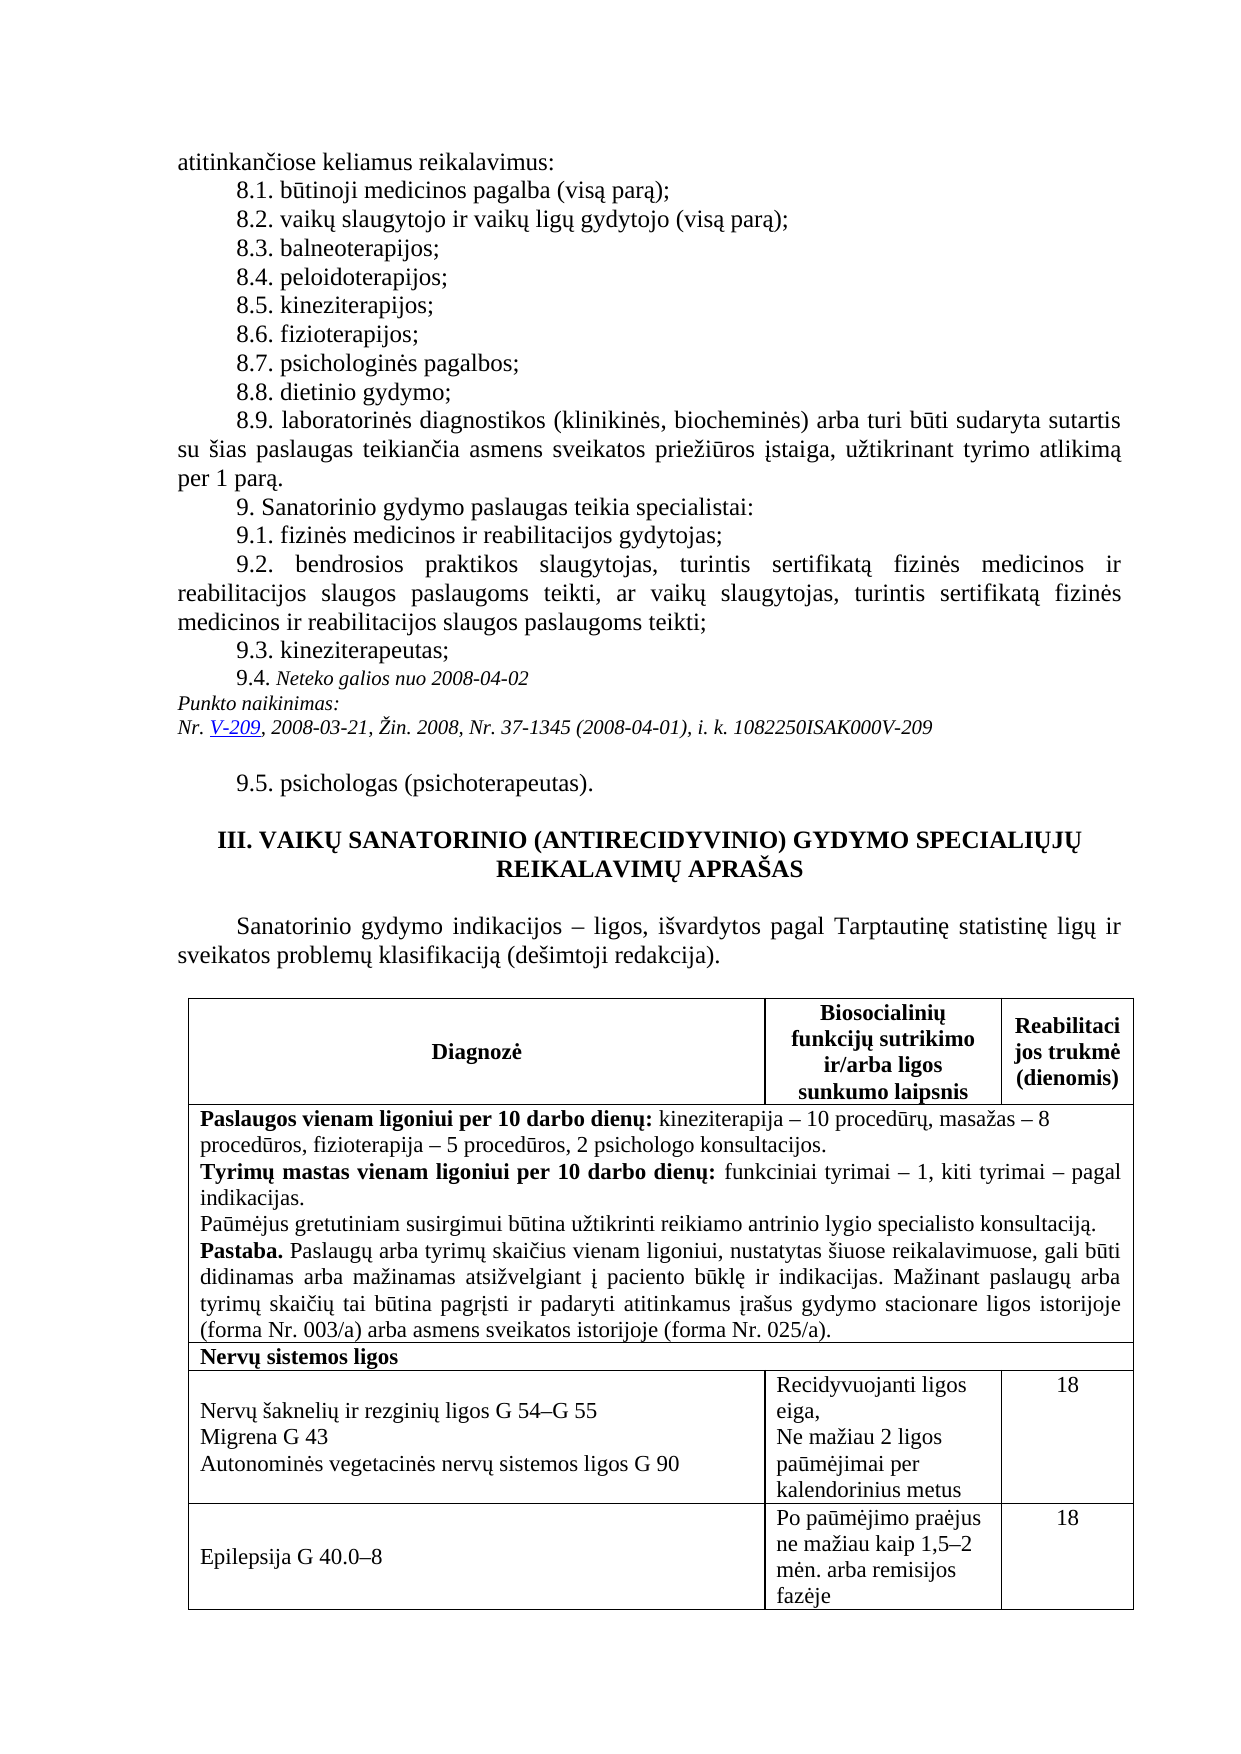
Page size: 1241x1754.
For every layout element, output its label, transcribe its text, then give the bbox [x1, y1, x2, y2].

table_cell Nervų šaknelių ir rezginių ligos G 54–G 55 Migrena G 43 Autonominės vegetacinės nervų sistemos ligos G 90 [189, 1371, 764, 1502]
table_cell Paslaugos vienam ligoniui per 10 darbo dienų: kineziterapija – 10 procedūrų, masažas – 8 procedūros, fizioterapija – 5 procedūros, 2 psichologo konsultacijos. Tyrimų mastas vienam ligoniui per 10 darbo dienų: funkciniai tyrimai – 1, kiti tyrimai – pagal indikacijas. Paūmėjus gretutiniam susirgimui būtina užtikrinti reikiamo antrinio lygio specialisto konsultaciją. Pastaba. Paslaugų arba tyrimų skaičius vienam ligoniui, nustatytas šiuose reikalavimuose, gali būti didinamas arba mažinamas atsižvelgiant į paciento būklę ir indikacijas. Mažinant paslaugų arba tyrimų skaičių tai būtina pagrįsti ir padaryti atitinkamus įrašus gydymo stacionare ligos istorijoje (forma Nr. 003/a) arba asmens sveikatos istorijoje (forma Nr. 025/a). [189, 1105, 1133, 1342]
text 9.5. psichologas (psichoterapeutas). [177, 768, 1122, 796]
text 9.2. bendrosios praktikos slaugytojas, turintis sertifikatą fizinės medicinos ir reabilitacijos slaugos paslaugoms teikti, ar vaikų slaugytojas, turintis sertifikatą fizinės medicinos ir reabilitacijos slaugos paslaugoms teikti; [177, 549, 1122, 636]
text Nr. V-209, 2008-03-21, Žin. 2008, Nr. 37-1345 (2008-04-01), i. k. 1082250ISAK000V-209 [177, 715, 1122, 739]
text 8.8. dietinio gydymo; [177, 377, 1122, 406]
text Punkto naikinimas: [177, 691, 1122, 715]
text 8.1. būtinoji medicinos pagalba (visą parą); [177, 176, 1122, 204]
text 8.7. psichologinės pagalbos; [177, 348, 1122, 377]
table_header Reabilitacijos trukmė (dienomis) [1002, 999, 1133, 1104]
text 8.2. vaikų slaugytojo ir vaikų ligų gydytojo (visą parą); [177, 204, 1122, 233]
table_cell 18 [1002, 1371, 1133, 1502]
table_cell Nervų sistemos ligos [189, 1343, 1133, 1370]
text atitinkančiose keliamus reikalavimus: [177, 147, 1122, 176]
text 9.1. fizinės medicinos ir reabilitacijos gydytojas; [177, 521, 1122, 549]
table_cell 18 [1002, 1504, 1133, 1609]
text 9.4. Neteko galios nuo 2008-04-02 [177, 664, 1122, 691]
table_cell Po paūmėjimo praėjus ne mažiau kaip 1,5–2 mėn. arba remisijos fazėje [766, 1504, 1001, 1609]
text 8.3. balneoterapijos; [177, 233, 1122, 262]
text 9.3. kineziterapeutas; [177, 636, 1122, 664]
table_cell Recidyvuojanti ligos eiga, Ne mažiau 2 ligos paūmėjimai per kalendorinius metus [766, 1371, 1001, 1502]
text 9. Sanatorinio gydymo paslaugas teikia specialistai: [177, 492, 1122, 521]
table_cell Epilepsija G 40.0–8 [189, 1504, 764, 1609]
text 8.5. kineziterapijos; [177, 291, 1122, 319]
text 8.4. peloidoterapijos; [177, 262, 1122, 291]
text 8.9. laboratorinės diagnostikos (klinikinės, biocheminės) arba turi būti sudaryta sutartis su šias paslaugas teikiančia asmens sveikatos priežiūros įstaiga, užtikrinant tyrimo atlikimą per 1 parą. [177, 406, 1122, 492]
text Sanatorinio gydymo indikacijos – ligos, išvardytos pagal Tarptautinę statistinę ligų ir sveikatos problemų klasifikaciją (dešimtoji redakcija). [177, 911, 1122, 969]
text 8.6. fizioterapijos; [177, 319, 1122, 348]
text III. vaikų sanatorinio (ANTIRECIDYVINIO) gydymo SpecialiŲjŲ reikalavimŲ APRAŠAS [177, 825, 1122, 883]
table_header Biosocialinių funkcijų sutrikimo ir/arba ligos sunkumo laipsnis [766, 999, 1001, 1104]
table_header Diagnozė [189, 999, 764, 1104]
